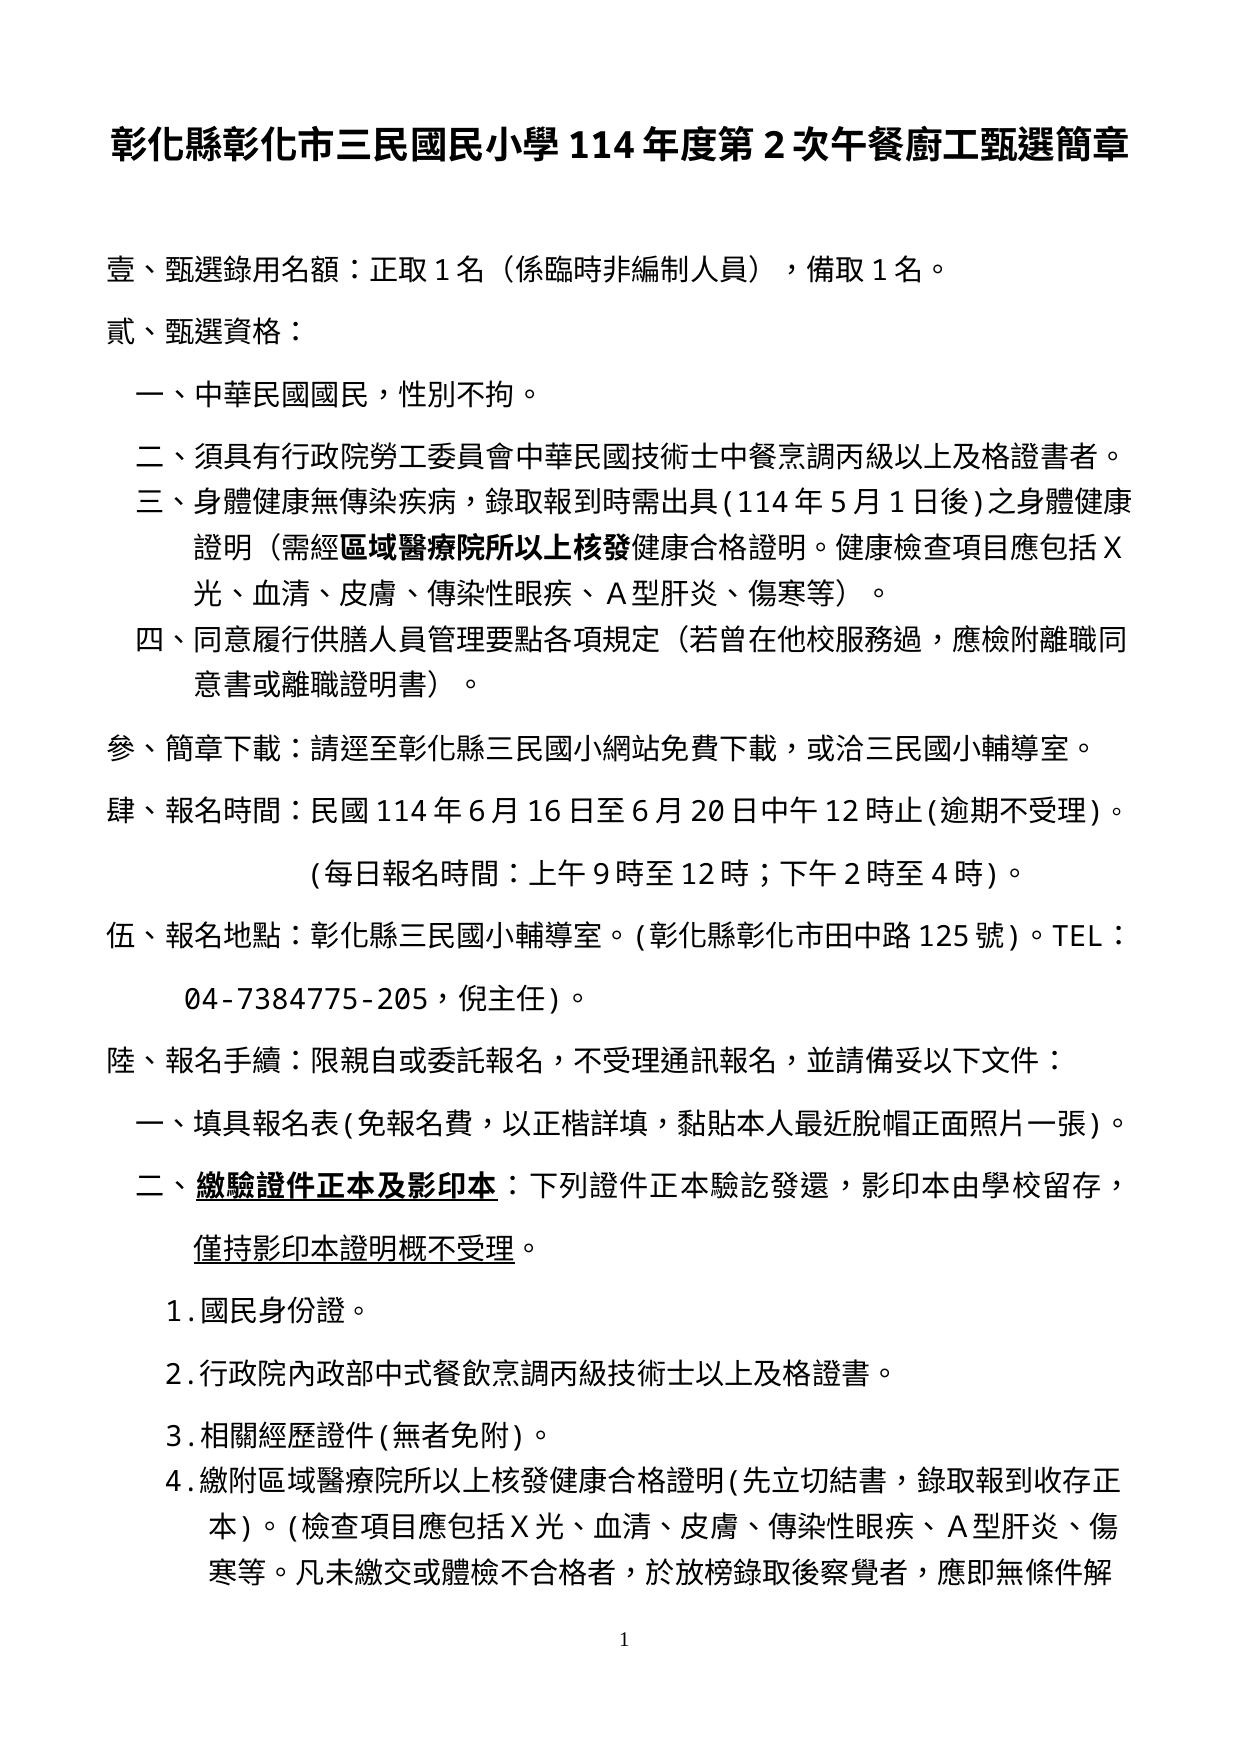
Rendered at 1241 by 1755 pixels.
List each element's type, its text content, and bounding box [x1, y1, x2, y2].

text 肆、報名時間：民國114年6月16日至6月20日中午12時止(逾期不受理)。 (每日報名時間：上午9時至12時；下午2時至4時)。 [106, 767, 1134, 892]
text 2.行政院內政部中式餐飲烹調丙級技術士以上及格證書。 [164, 1330, 1134, 1392]
text 三、身體健康無傳染疾病，錄取報到時需出具(114年5月1日後)之身體健康證明（需經區域醫療院所以上核發健康合格證明。健康檢查項目應包括Ｘ光、血清、皮膚、傳染性眼疾、Ａ型肝炎、傷寒等）。 [135, 476, 1134, 613]
text 陸、報名手續：限親自或委託報名，不受理通訊報名，並請備妥以下文件： [106, 1017, 1134, 1080]
text 一、中華民國國民，性別不拘。 [106, 351, 1134, 413]
text 3.相關經歷證件(無者免附)。 [106, 1392, 1134, 1455]
text 二、須具有行政院勞工委員會中華民國技術士中餐烹調丙級以上及格證書者。 [106, 413, 1134, 476]
text 貳、甄選資格： [106, 288, 1134, 351]
text 四、同意履行供膳人員管理要點各項規定（若曾在他校服務過，應檢附離職同意書或離職證明書）。 [135, 613, 1134, 705]
text 彰化縣彰化市三民國民小學114年度第2次午餐廚工甄選簡章 [106, 101, 1134, 163]
text 伍、報名地點：彰化縣三民國小輔導室。(彰化縣彰化市田中路125號)。TEL：04-7384775-205，倪主任)。 [106, 892, 1134, 1017]
text 一、填具報名表(免報名費，以正楷詳填，黏貼本人最近脫帽正面照片一張)。 [135, 1080, 1134, 1142]
text 參、簡章下載：請逕至彰化縣三民國小網站免費下載，或洽三民國小輔導室。 [106, 705, 1134, 767]
text 壹、甄選錄用名額：正取1名（係臨時非編制人員），備取1名。 [106, 226, 1134, 288]
text 4.繳附區域醫療院所以上核發健康合格證明(先立切結書，錄取報到收存正本)。(檢查項目應包括Ｘ光、血清、皮膚、傳染性眼疾、Ａ型肝炎、傷寒等。凡未繳交或體檢不合格者，於放榜錄取後察覺者，應即無條件解 [164, 1455, 1134, 1592]
text 1.國民身份證。 [106, 1267, 1134, 1330]
text 二、繳驗證件正本及影印本：下列證件正本驗訖發還，影印本由學校留存， 僅持影印本證明概不受理。 [135, 1142, 1134, 1267]
